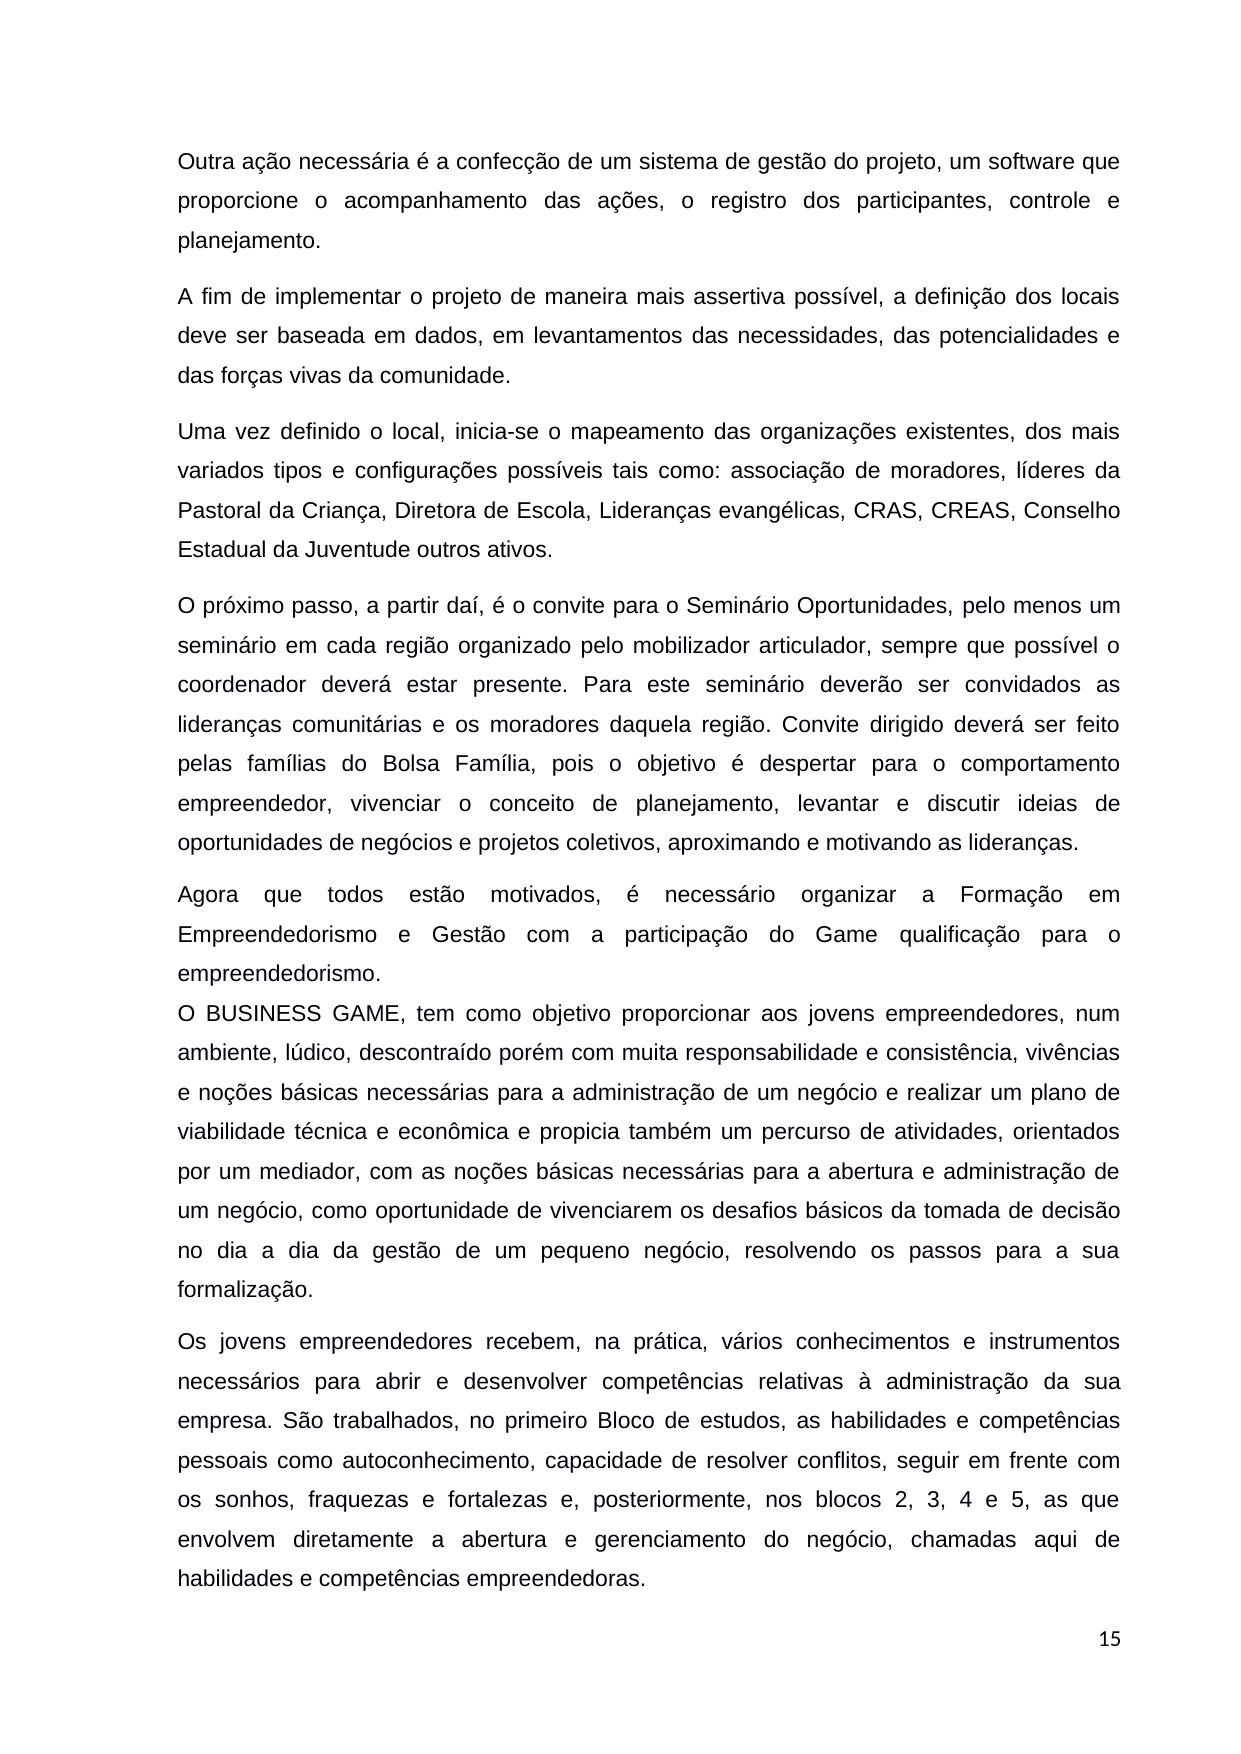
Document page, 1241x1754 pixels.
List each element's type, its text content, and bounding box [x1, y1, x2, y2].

text Outra ação necessária é a confecção de um sistema de gestão do projeto, um software que proporcione o acompanhamento das ações, o registro dos participantes, controle e planejamento. [177, 148, 1121, 253]
text Agora que todos estão motivados, é necessário organizar a Formação em Empreendedorismo e Gestão com a participação do Game qualificação para o empreendedorismo. [177, 881, 1121, 987]
text Os jovens empreendedores recebem, na prática, vários conhecimentos e instrumentos necessários para abrir e desenvolver competências relativas à administração da sua empresa. São trabalhados, no primeiro Bloco de estudos, as habilidades e competências pessoais como autoconhecimento, capacidade de resolver conflitos, seguir em frente com os sonhos, fraquezas e fortalezas e, posteriormente, nos blocos 2, 3, 4 e 5, as que envolvem diretamente a abertura e gerenciamento do negócio, chamadas aqui de habilidades e competências empreendedoras. [177, 1328, 1121, 1591]
text Uma vez definido o local, inicia-se o mapeamento das organizações existentes, dos mais variados tipos e configurações possíveis tais como: associação de moradores, líderes da Pastoral da Criança, Diretora de Escola, Lideranças evangélicas, CRAS, CREAS, Conselho Estadual da Juventude outros ativos. [177, 418, 1121, 563]
text A fim de implementar o projeto de maneira mais assertiva possível, a definição dos locais deve ser baseada em dados, em levantamentos das necessidades, das potencialidades e das forças vivas da comunidade. [177, 283, 1121, 388]
text O próximo passo, a partir daí, é o convite para o Seminário Oportunidades, pelo menos um seminário em cada região organizado pelo mobilizador articulador, sempre que possível o coordenador deverá estar presente. Para este seminário deverão ser convidados as lideranças comunitárias e os moradores daquela região. Convite dirigido deverá ser feito pelas famílias do Bolsa Família, pois o objetivo é despertar para o comportamento empreendedor, vivenciar o conceito de planejamento, levantar e discutir ideias de oportunidades de negócios e projetos coletivos, aproximando e motivando as lideranças. [177, 592, 1121, 856]
text O BUSINESS GAME, tem como objetivo proporcionar aos jovens empreendedores, num ambiente, lúdico, descontraído porém com muita responsabilidade e consistência, vivências e noções básicas necessárias para a administração de um negócio e realizar um plano de viabilidade técnica e econômica e propicia também um percurso de atividades, orientados por um mediador, com as noções básicas necessárias para a abertura e administração de um negócio, como oportunidade de vivenciarem os desafios básicos da tomada de decisão no dia a dia da gestão de um pequeno negócio, resolvendo os passos para a sua formalização. [177, 1000, 1121, 1302]
